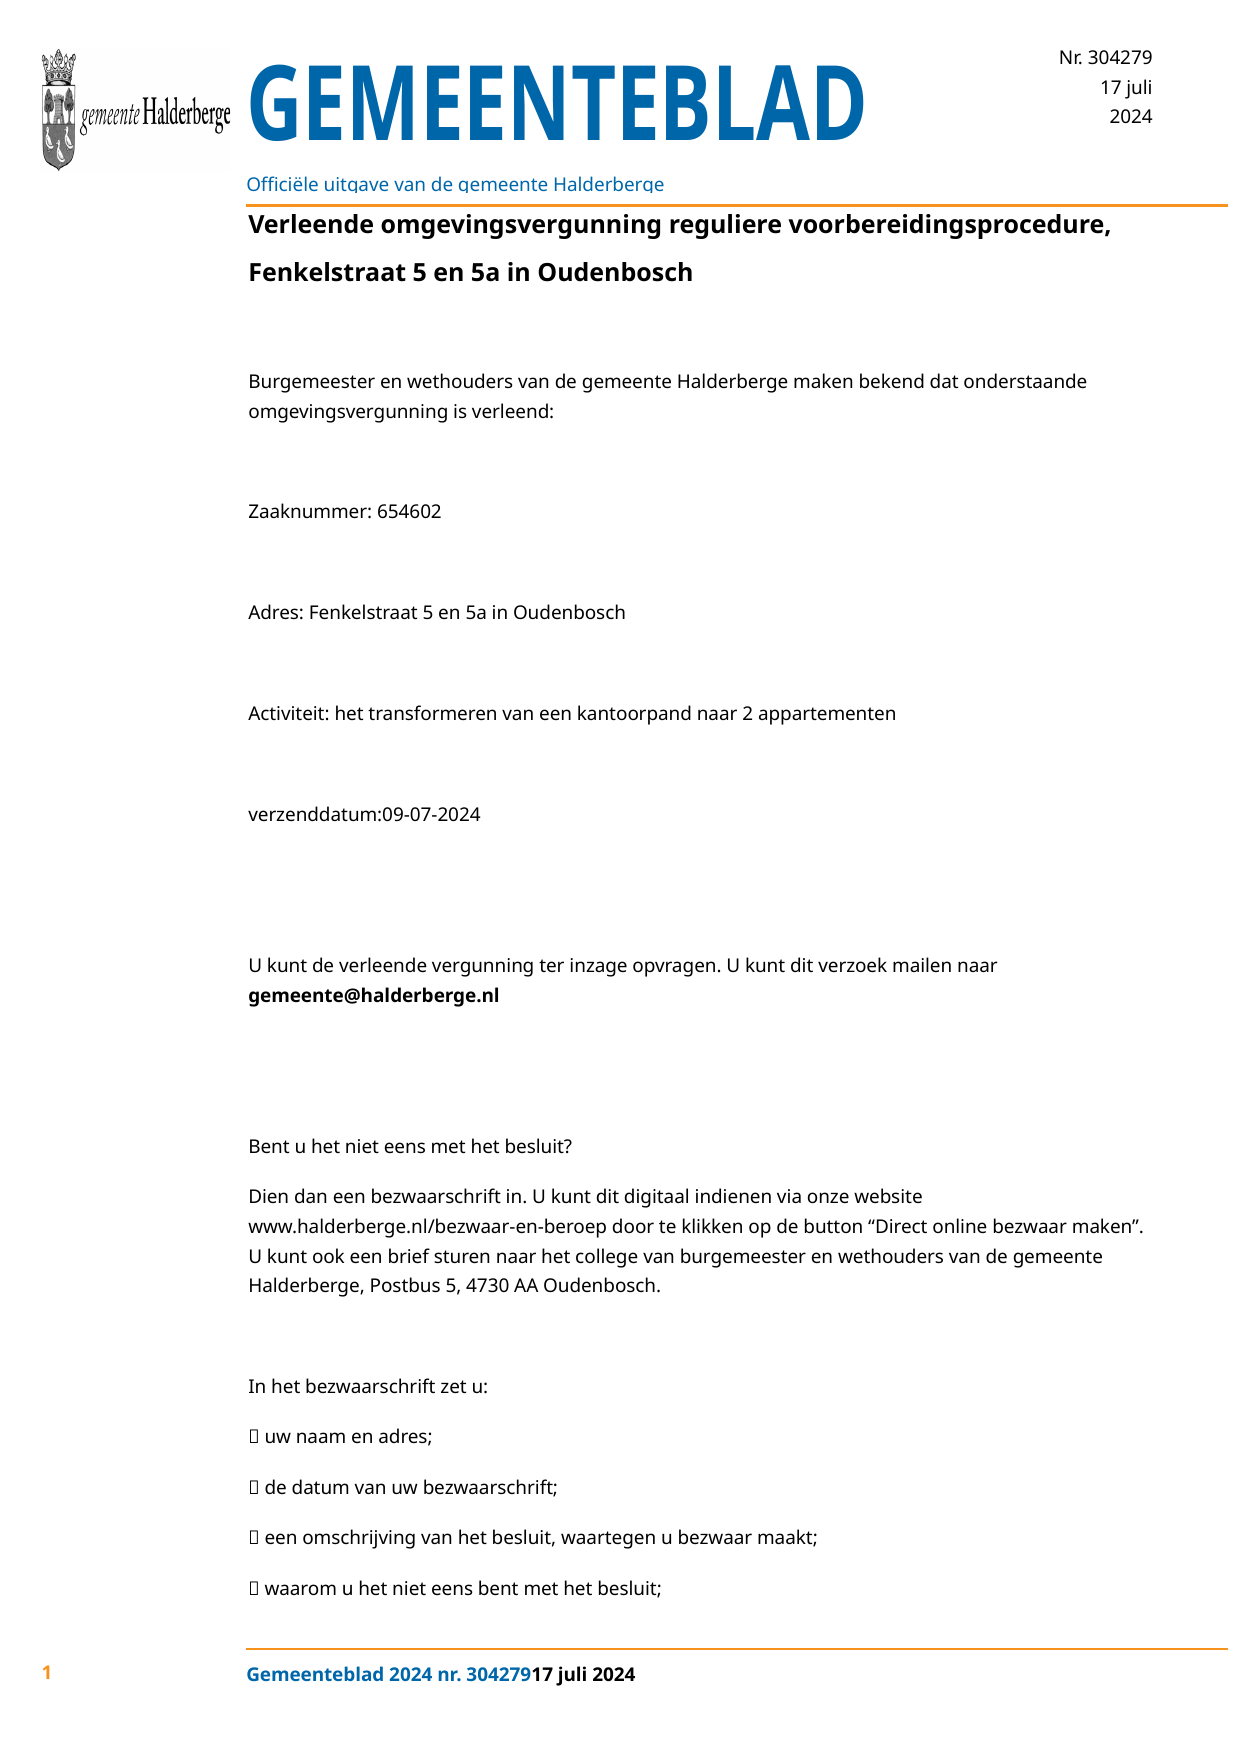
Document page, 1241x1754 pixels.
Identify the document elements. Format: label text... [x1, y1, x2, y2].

text Zaaknummer: 654602 [248, 499, 1152, 524]
text Burgemeester en wethouders van de gemeente Halderberge maken bekend dat onderstaande omgevingsvergunning is verleend: [248, 368, 1152, 424]
text Adres: Fenkelstraat 5 en 5a in Oudenbosch [248, 599, 1152, 625]
text In het bezwaarschrift zet u: [248, 1373, 1152, 1399]
text  een omschrijving van het besluit, waartegen u bezwaar maakt; [248, 1524, 1152, 1550]
text Verleende omgevingsvergunning reguliere voorbereidingsprocedure, Fenkelstraat 5 en 5a in Oudenbosch [248, 207, 1152, 288]
text verzenddatum:09-07-2024 [248, 801, 1152, 827]
text  de datum van uw bezwaarschrift; [248, 1474, 1152, 1500]
text Activiteit: het transformeren van een kantoorpand naar 2 appartementen [248, 700, 1152, 726]
picture [41, 47, 231, 172]
text Bent u het niet eens met het besluit? [248, 1133, 1152, 1159]
text U kunt de verleende vergunning ter inzage opvragen. U kunt dit verzoek mailen naar gemeente@halderberge.nl [248, 952, 1152, 1008]
text Dien dan een bezwaarschrift in. U kunt dit digitaal indienen via onze website www.halderberge.nl/bezwaar-en-beroep door te klikken op de button “Direct online bezwaar maken”. U kunt ook een brief sturen naar het college van burgemeester en wethouders van de gemeente Halderberge, Postbus 5, 4730 AA Oudenbosch. [248, 1184, 1152, 1298]
text  waarom u het niet eens bent met het besluit; [248, 1575, 1152, 1601]
text  uw naam en adres; [248, 1424, 1152, 1449]
